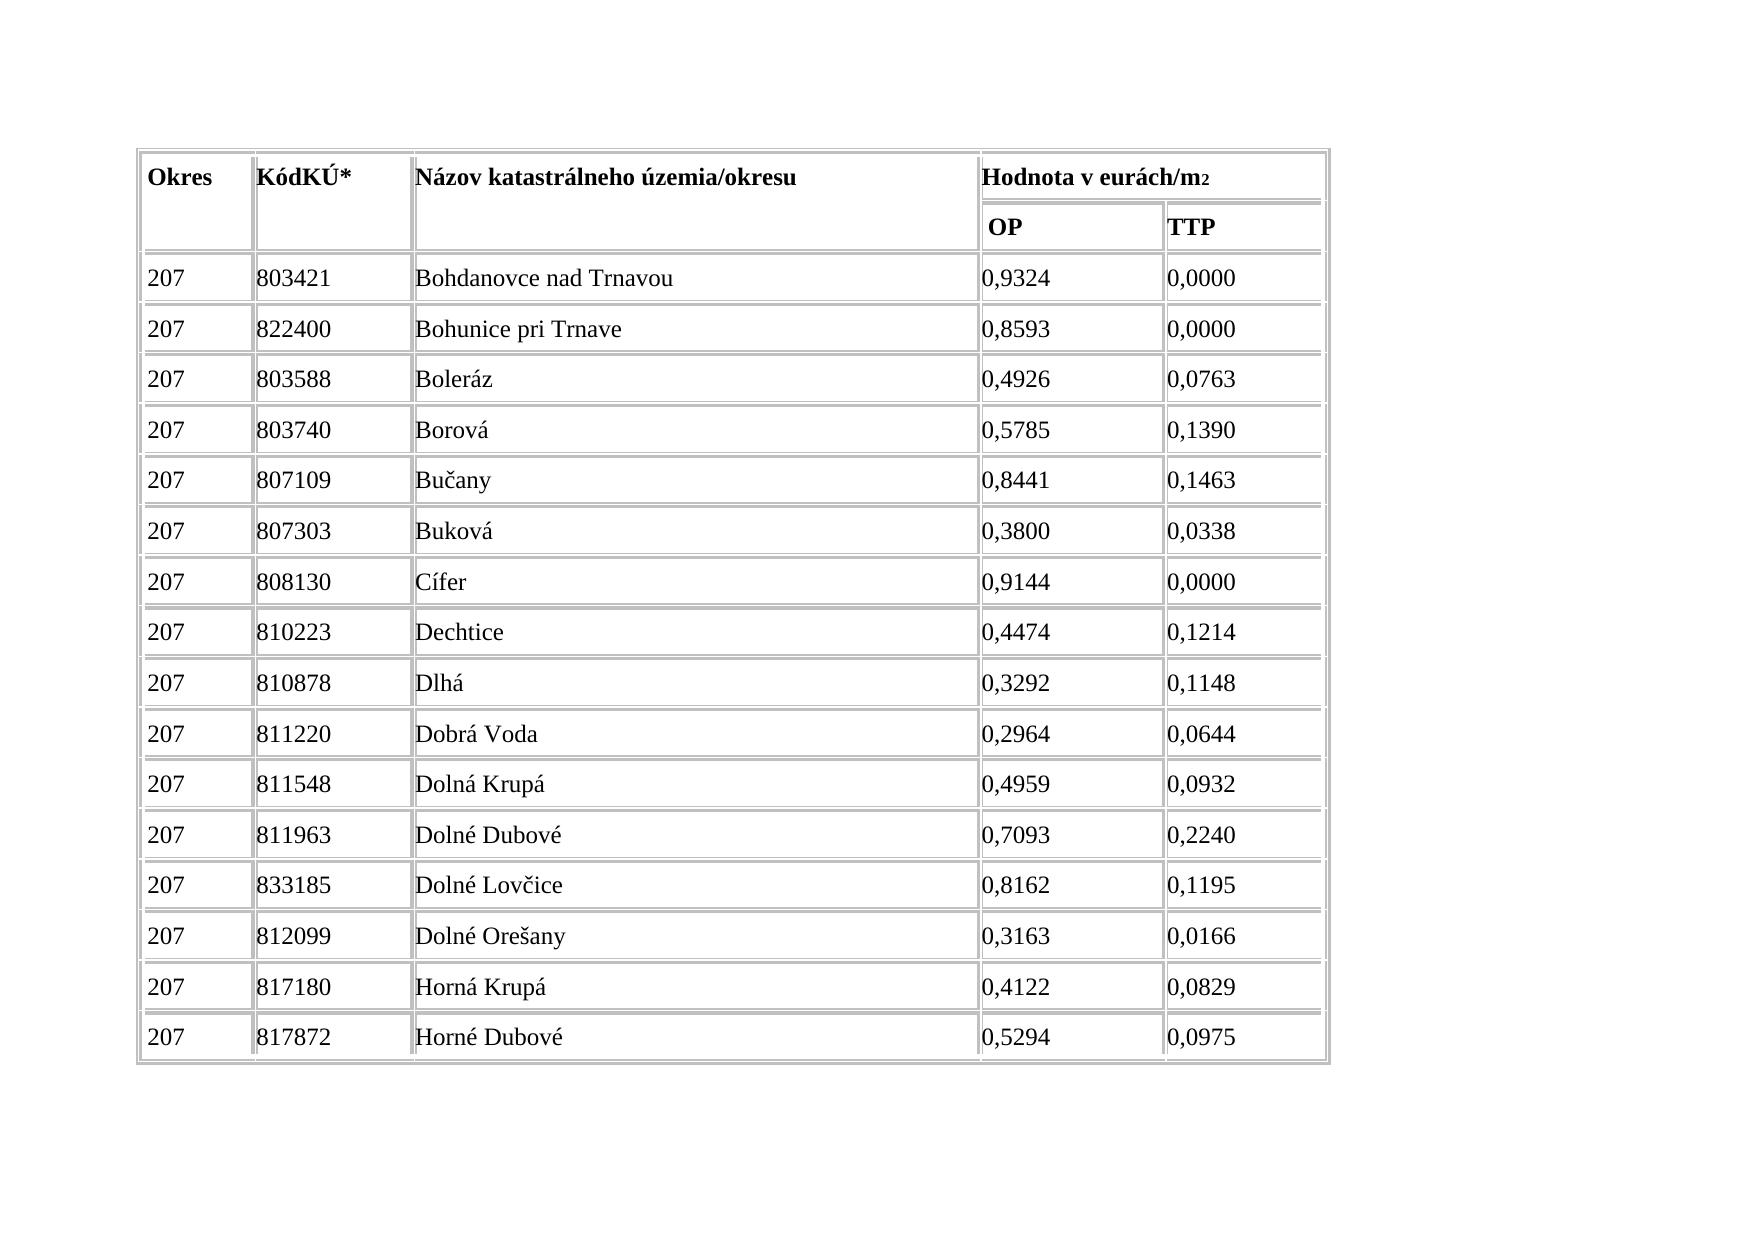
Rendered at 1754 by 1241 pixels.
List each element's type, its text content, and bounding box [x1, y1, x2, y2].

table_cell OP [983, 205, 1162, 249]
table_cell 803740 [258, 407, 410, 451]
table_cell 207 [139, 451, 254, 502]
table_cell 0,0338 [1165, 502, 1328, 553]
table_cell 817180 [258, 964, 410, 1008]
table_cell 207 [139, 401, 254, 451]
table_cell 0,8593 [983, 306, 1162, 350]
table_cell 207 [139, 553, 254, 603]
table_cell 0,4474 [983, 610, 1162, 654]
table_cell 0,5294 [980, 1008, 1165, 1059]
table_cell 0,8441 [983, 458, 1162, 502]
table_cell 807109 [258, 458, 410, 502]
table_header Názov katastrálneho územia/okresu [414, 149, 980, 249]
table_cell Cífer [417, 559, 977, 603]
table_cell 0,7093 [983, 812, 1162, 856]
table_cell Dolné Dubové [417, 812, 977, 856]
table_cell 0,0000 [1165, 249, 1328, 299]
table_cell 810223 [258, 610, 410, 654]
table_cell 0,1214 [1165, 603, 1328, 654]
table_cell Boleráz [417, 356, 977, 401]
table_cell Dobrá Voda [417, 711, 977, 755]
table_cell 207 [139, 705, 254, 755]
table_cell 0,0166 [1165, 907, 1328, 958]
table_cell 0,0644 [1165, 705, 1328, 755]
table_cell 807303 [258, 508, 410, 553]
table_cell 0,3292 [983, 660, 1162, 704]
table_cell 207 [139, 502, 254, 553]
table_cell 833185 [258, 863, 410, 907]
table_cell Dolné Orešany [417, 913, 977, 958]
table_cell 207 [139, 654, 254, 704]
table_cell Bohunice pri Trnave [417, 306, 977, 350]
table_cell 0,2964 [983, 711, 1162, 755]
table_cell 811963 [258, 812, 410, 856]
table_cell Buková [417, 508, 977, 553]
table_cell 810878 [258, 660, 410, 704]
table_cell 803588 [258, 356, 410, 401]
table_cell 0,1463 [1165, 451, 1328, 502]
table_cell Horná Krupá [417, 964, 977, 1008]
table_cell 0,1195 [1165, 856, 1328, 907]
table_cell 207 [139, 1008, 254, 1059]
table_cell Horné Dubové [414, 1008, 980, 1059]
table_cell 803421 [258, 255, 410, 299]
table_cell 0,0975 [1165, 1008, 1328, 1059]
table_cell 0,3163 [983, 913, 1162, 958]
table_cell 207 [139, 958, 254, 1008]
table_cell 0,0829 [1165, 958, 1328, 1008]
table_header Okres [142, 154, 254, 249]
table_cell Dolná Krupá [417, 761, 977, 806]
table_cell 822400 [258, 306, 410, 350]
table_cell 811220 [258, 711, 410, 755]
table_cell 207 [139, 856, 254, 907]
table_cell 207 [139, 249, 254, 299]
table_cell 0,1148 [1165, 654, 1328, 704]
table_cell 0,4959 [983, 761, 1162, 806]
table_cell 0,0932 [1165, 755, 1328, 806]
table_cell 0,0000 [1165, 300, 1328, 350]
table_cell TTP [1165, 198, 1328, 249]
table_cell 0,9144 [983, 559, 1162, 603]
table_cell Dlhá [417, 660, 977, 704]
table_cell Dechtice [417, 610, 977, 654]
table_cell 0,4122 [983, 964, 1162, 1008]
table_cell 207 [139, 806, 254, 856]
table_cell 207 [139, 907, 254, 958]
table_cell 207 [139, 300, 254, 350]
table_cell 207 [139, 350, 254, 401]
table_cell 812099 [258, 913, 410, 958]
table_cell 207 [139, 603, 254, 654]
table_cell 817872 [255, 1008, 413, 1059]
table_cell Borová [417, 407, 977, 451]
table_header KódKÚ* [255, 149, 413, 249]
table_cell 0,2240 [1165, 806, 1328, 856]
table_cell 207 [139, 755, 254, 806]
table_cell Dolné Lovčice [417, 863, 977, 907]
table_header Hodnota v eurách/m2 [980, 149, 1328, 198]
table_cell 0,8162 [983, 863, 1162, 907]
table_cell 0,4926 [983, 356, 1162, 401]
table_cell 0,0763 [1165, 350, 1328, 401]
table_cell 0,1390 [1165, 401, 1328, 451]
table_cell Bohdanovce nad Trnavou [417, 255, 977, 299]
table_cell 0,5785 [983, 407, 1162, 451]
table_cell 0,3800 [983, 508, 1162, 553]
table_cell 808130 [258, 559, 410, 603]
table_cell 0,9324 [983, 255, 1162, 299]
table_cell 0,0000 [1165, 553, 1328, 603]
table_cell Bučany [417, 458, 977, 502]
table_cell 811548 [258, 761, 410, 806]
